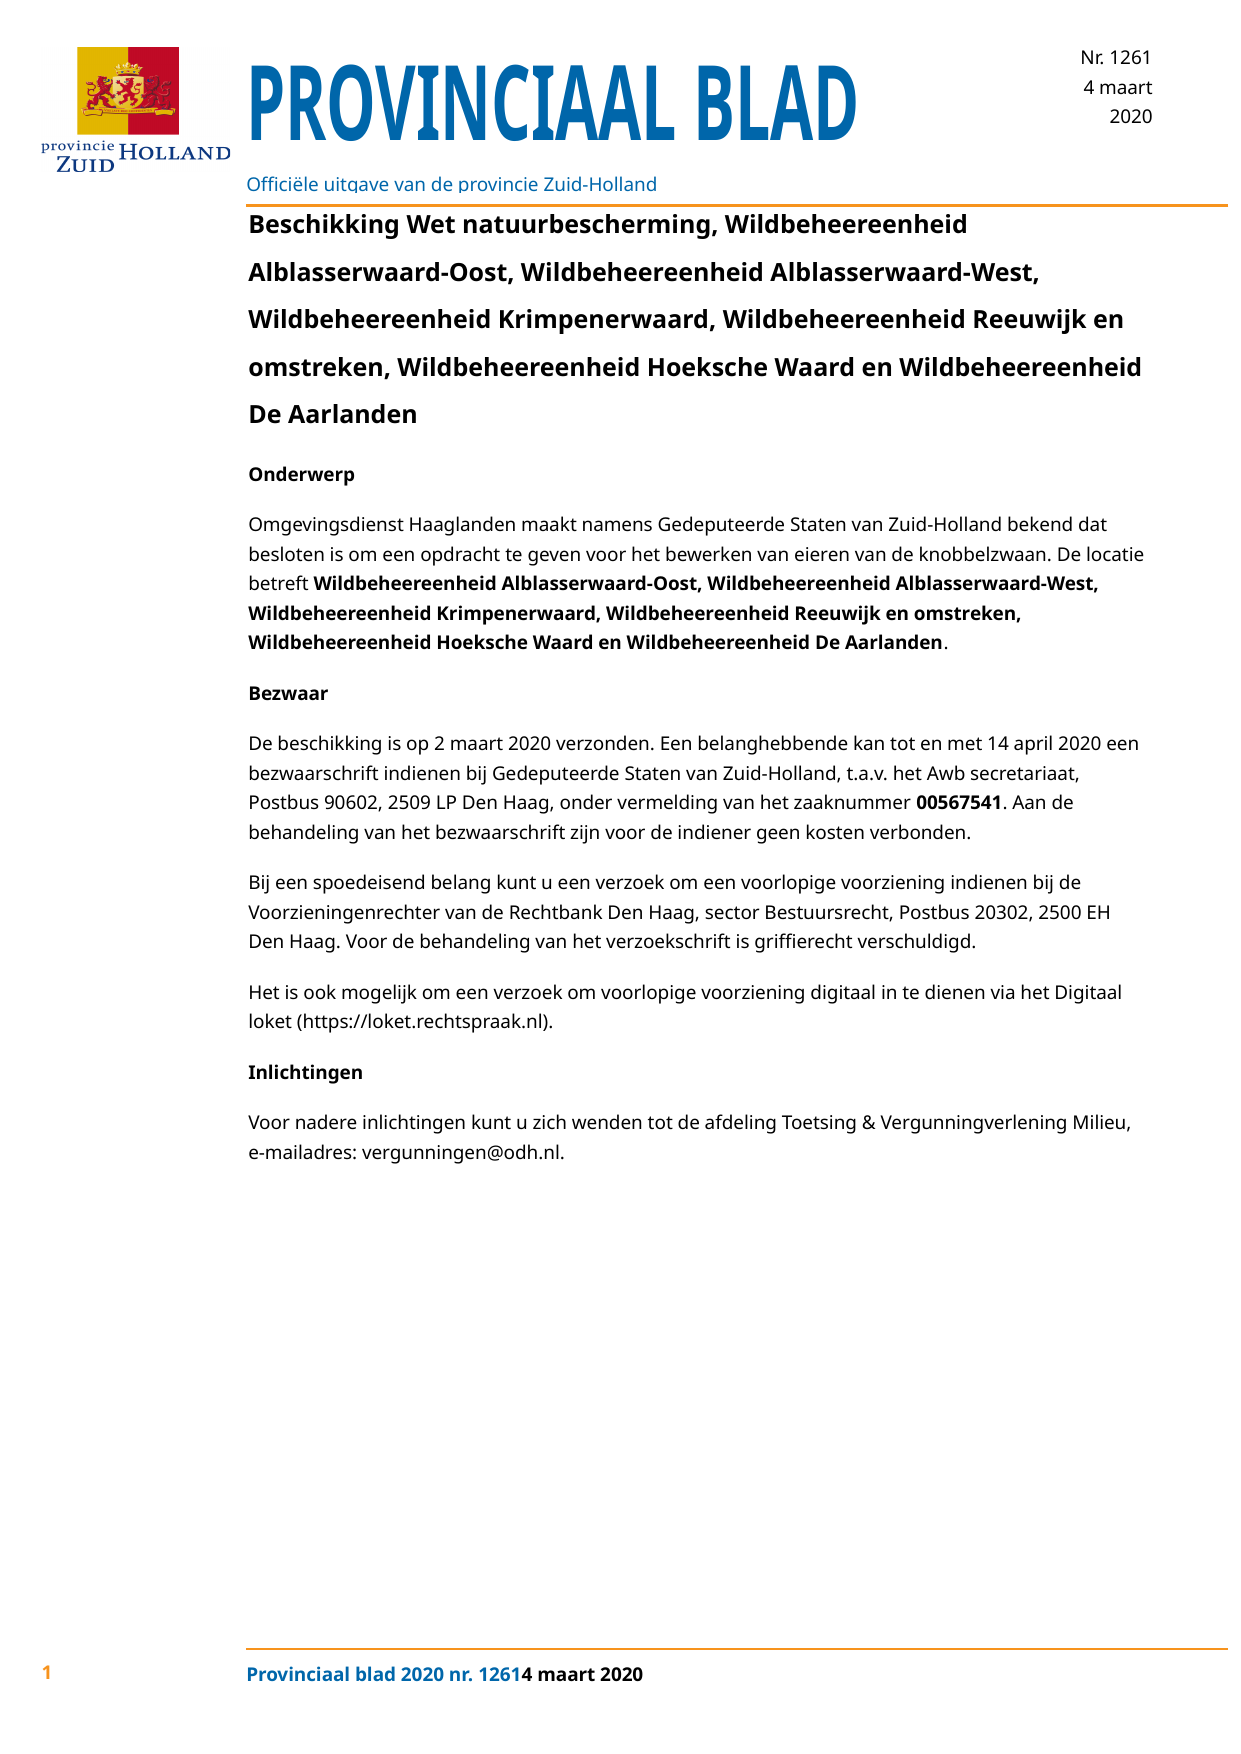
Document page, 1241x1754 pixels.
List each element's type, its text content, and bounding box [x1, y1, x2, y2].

text Inlichtingen [248, 1059, 1152, 1085]
text Bij een spoedeisend belang kunt u een verzoek om een voorlopige voorziening indienen bij de Voorzieningenrechter van de Rechtbank Den Haag, sector Bestuursrecht, Postbus 20302, 2500 EH Den Haag. Voor de behandeling van het verzoekschrift is griffierecht verschuldigd. [248, 869, 1152, 954]
text Onderwerp [248, 461, 1152, 486]
text Bezwaar [248, 680, 1152, 706]
text Het is ook mogelijk om een verzoek om voorlopige voorziening digitaal in te dienen via het Digitaal loket (https://loket.rechtspraak.nl). [248, 979, 1152, 1034]
picture [41, 47, 231, 172]
text Omgevingsdienst Haaglanden maakt namens Gedeputeerde Staten van Zuid-Holland bekend dat besloten is om een opdracht te geven voor het bewerken van eieren van de knobbelzwaan. De locatie betreft Wildbeheereenheid Alblasserwaard-Oost, Wildbeheereenheid Alblasserwaard-West, Wildbeheereenheid Krimpenerwaard, Wildbeheereenheid Reeuwijk en omstreken, Wildbeheereenheid Hoeksche Waard en Wildbeheereenheid De Aarlanden. [248, 511, 1152, 655]
text Voor nadere inlichtingen kunt u zich wenden tot de afdeling Toetsing & Vergunningverlening Milieu, e-mailadres: vergunningen@odh.nl. [248, 1109, 1152, 1165]
text De beschikking is op 2 maart 2020 verzonden. Een belanghebbende kan tot en met 14 april 2020 een bezwaarschrift indienen bij Gedeputeerde Staten van Zuid-Holland, t.a.v. het Awb secretariaat, Postbus 90602, 2509 LP Den Haag, onder vermelding van het zaaknummer 00567541. Aan de behandeling van het bezwaarschrift zijn voor de indiener geen kosten verbonden. [248, 730, 1152, 845]
text Beschikking Wet natuurbescherming, Wildbeheereenheid Alblasserwaard-Oost, Wildbeheereenheid Alblasserwaard-West, Wildbeheereenheid Krimpenerwaard, Wildbeheereenheid Reeuwijk en omstreken, Wildbeheereenheid Hoeksche Waard en Wildbeheereenheid De Aarlanden [248, 207, 1152, 431]
